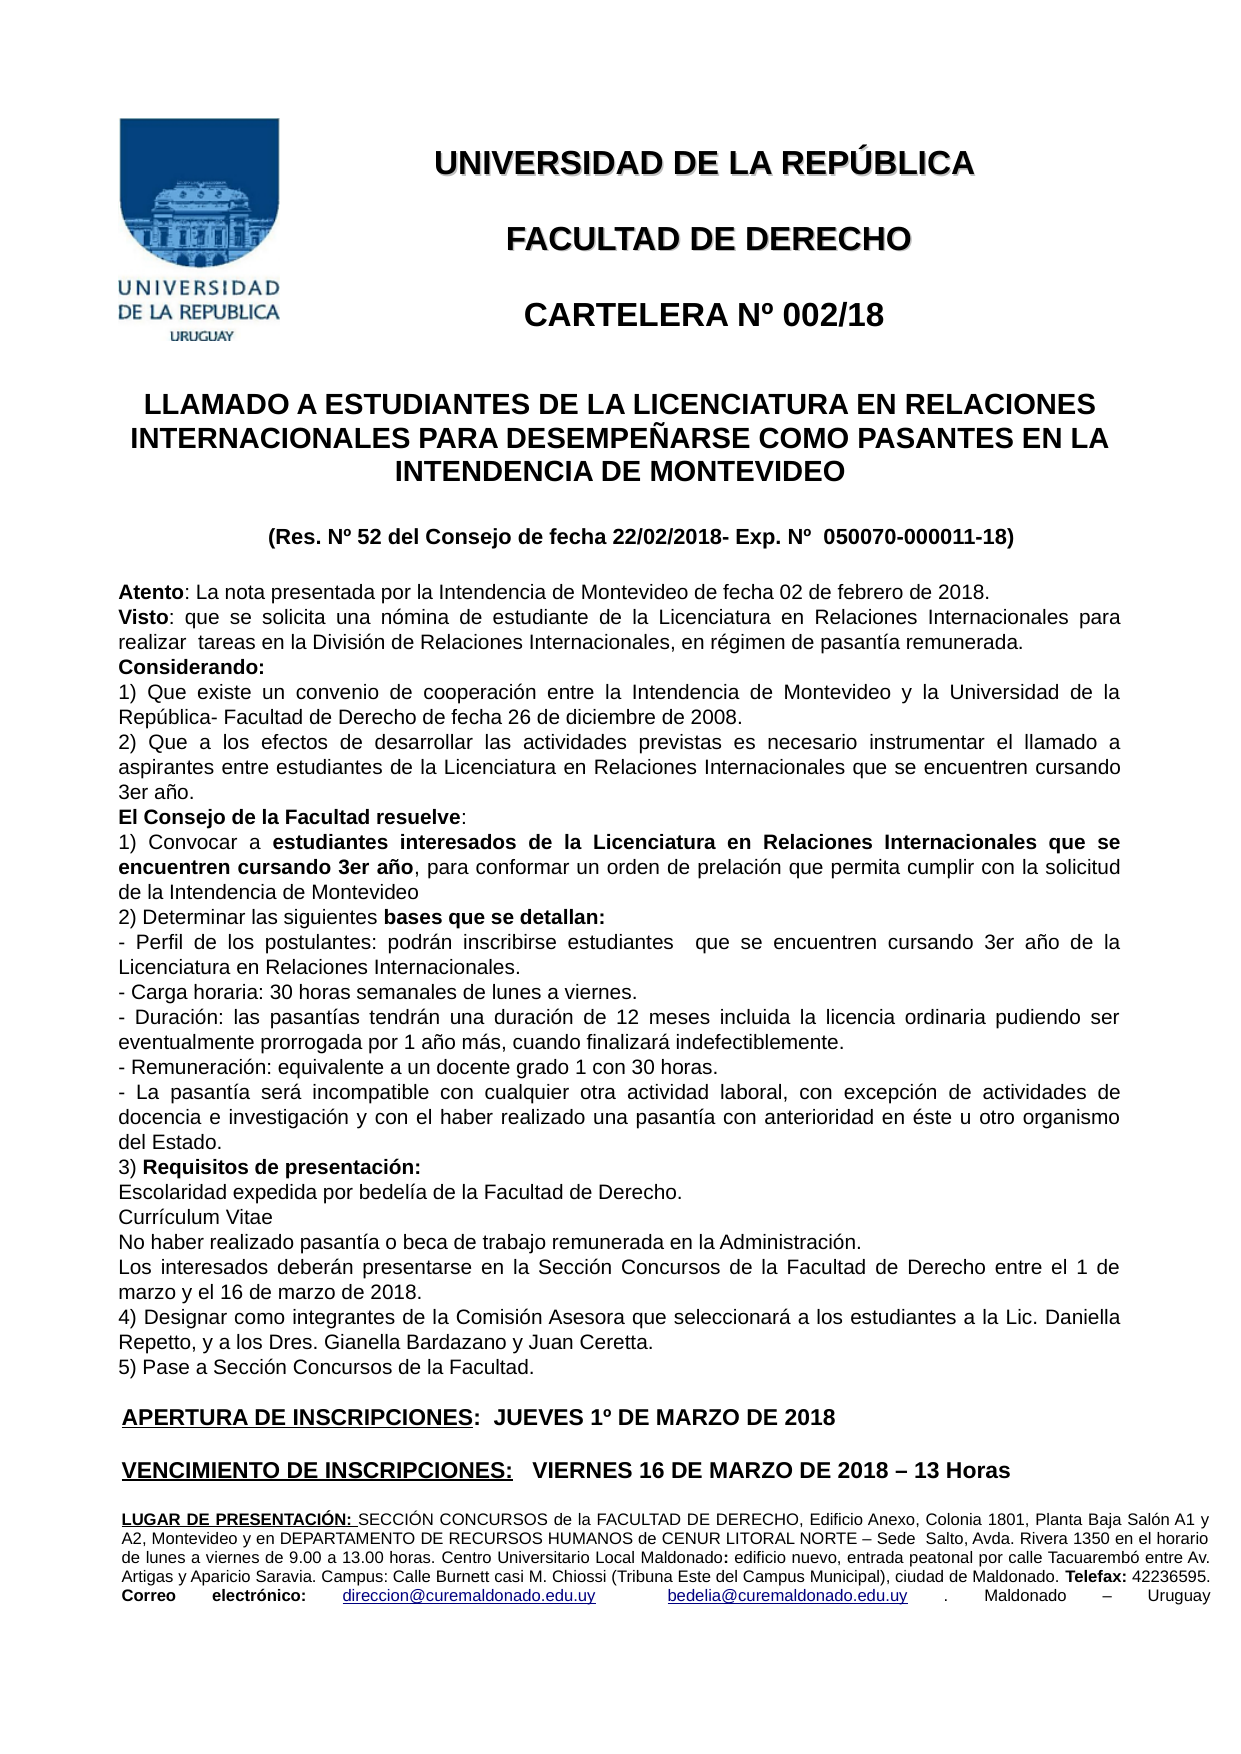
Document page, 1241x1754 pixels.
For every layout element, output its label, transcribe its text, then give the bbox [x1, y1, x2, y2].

text Visto: que se solicita una nómina de estudiante de la Licenciatura en Relaciones Internacionales para realizar tareas en la División de Relaciones Internacionales, en régimen de pasantía remunerada. [118, 604, 1122, 654]
table_header APERTURA DE INSCRIPCIONES: JUEVES 1º DE MARZO DE 2018 VENCIMIENTO DE INSCRIPCIONES: VIERNES 16 DE MARZO DE 2018 – 13 Horas LUGAR DE PRESENTACIÓN: SECCIÓN CONCURSOS de la FACULTAD DE DERECHO, Edificio Anexo, Colonia 1801, Planta Baja Salón A1 y A2, Montevideo y en DEPARTAMENTO DE RECURSOS HUMANOS de CENUR LITORAL NORTE – Sede Salto, Avda. Rivera 1350 en el horario de lunes a viernes de 9.00 a 13.00 horas. Centro Universitario Local Maldonado: edificio nuevo, entrada peatonal por calle Tacuarembó entre Av. Artigas y Aparicio Saravia. Campus: Calle Burnett casi M. Chiossi (Tribuna Este del Campus Municipal), ciudad de Maldonado. Telefax: 42236595. Correo electrónico: direccion@curemaldonado.edu.uy bedelia@curemaldonado.edu.uy . Maldonado – Uruguay [117, 1404, 1215, 1605]
text - Perfil de los postulantes: podrán inscribirse estudiantes que se encuentren cursando 3er año de la Licenciatura en Relaciones Internacionales. [118, 929, 1122, 979]
text 5) Pase a Sección Concursos de la Facultad. [118, 1354, 1122, 1379]
picture [118, 118, 280, 341]
text LLAMADO A ESTUDIANTES DE LA LICENCIATURA EN RELACIONES INTERNACIONALES PARA DESEMPEÑARSE COMO PASANTES EN LA INTENDENCIA DE MONTEVIDEO [118, 387, 1122, 488]
text - Carga horaria: 30 horas semanales de lunes a viernes. [118, 979, 1122, 1004]
text Los interesados deberán presentarse en la Sección Concursos de la Facultad de Derecho entre el 1 de marzo y el 16 de marzo de 2018. [118, 1254, 1122, 1304]
text Atento: La nota presentada por la Intendencia de Montevideo de fecha 02 de febrero de 2018. [118, 579, 1122, 604]
text Escolaridad expedida por bedelía de la Facultad de Derecho. [118, 1179, 1122, 1204]
subtitle FACULTAD DE DERECHO [295, 219, 1122, 257]
table_header [916, 500, 1122, 524]
text - Duración: las pasantías tendrán una duración de 12 meses incluida la licencia ordinaria pudiendo ser eventualmente prorrogada por 1 año más, cuando finalizará indefectiblemente. [118, 1004, 1122, 1054]
text 2) Determinar las siguientes bases que se detallan: [118, 904, 1122, 929]
subtitle UNIVERSIDAD DE LA REPÚBLICA [295, 143, 1122, 182]
text 1) Que existe un convenio de cooperación entre la Intendencia de Montevideo y la Universidad de la República- Facultad de Derecho de fecha 26 de diciembre de 2008. [118, 679, 1122, 729]
text Considerando: [118, 654, 1122, 679]
text No haber realizado pasantía o beca de trabajo remunerada en la Administración. [118, 1229, 1122, 1254]
text Currículum Vitae [118, 1204, 1122, 1229]
text 4) Designar como integrantes de la Comisión Asesora que seleccionará a los estudiantes a la Lic. Daniella Repetto, y a los Dres. Gianella Bardazano y Juan Ceretta. [118, 1304, 1122, 1354]
text - Remuneración: equivalente a un docente grado 1 con 30 horas. [118, 1054, 1122, 1079]
text 1) Convocar a estudiantes interesados de la Licenciatura en Relaciones Internacionales que se encuentren cursando 3er año, para conformar un orden de prelación que permita cumplir con la solicitud de la Intendencia de Montevideo [118, 829, 1122, 904]
text El Consejo de la Facultad resuelve: [118, 804, 1122, 829]
text - La pasantía será incompatible con cualquier otra actividad laboral, con excepción de actividades de docencia e investigación y con el haber realizado una pasantía con anterioridad en éste u otro organismo del Estado. [118, 1079, 1122, 1154]
text 2) Que a los efectos de desarrollar las actividades previstas es necesario instrumentar el llamado a aspirantes entre estudiantes de la Licenciatura en Relaciones Internacionales que se encuentren cursando 3er año. [118, 729, 1122, 804]
subtitle CARTELERA Nº 002/18 [295, 295, 1122, 333]
text 3) Requisitos de presentación: [118, 1154, 1122, 1179]
text (Res. Nº 52 del Consejo de fecha 22/02/2018- Exp. Nº 050070-000011-18) [118, 524, 1122, 549]
